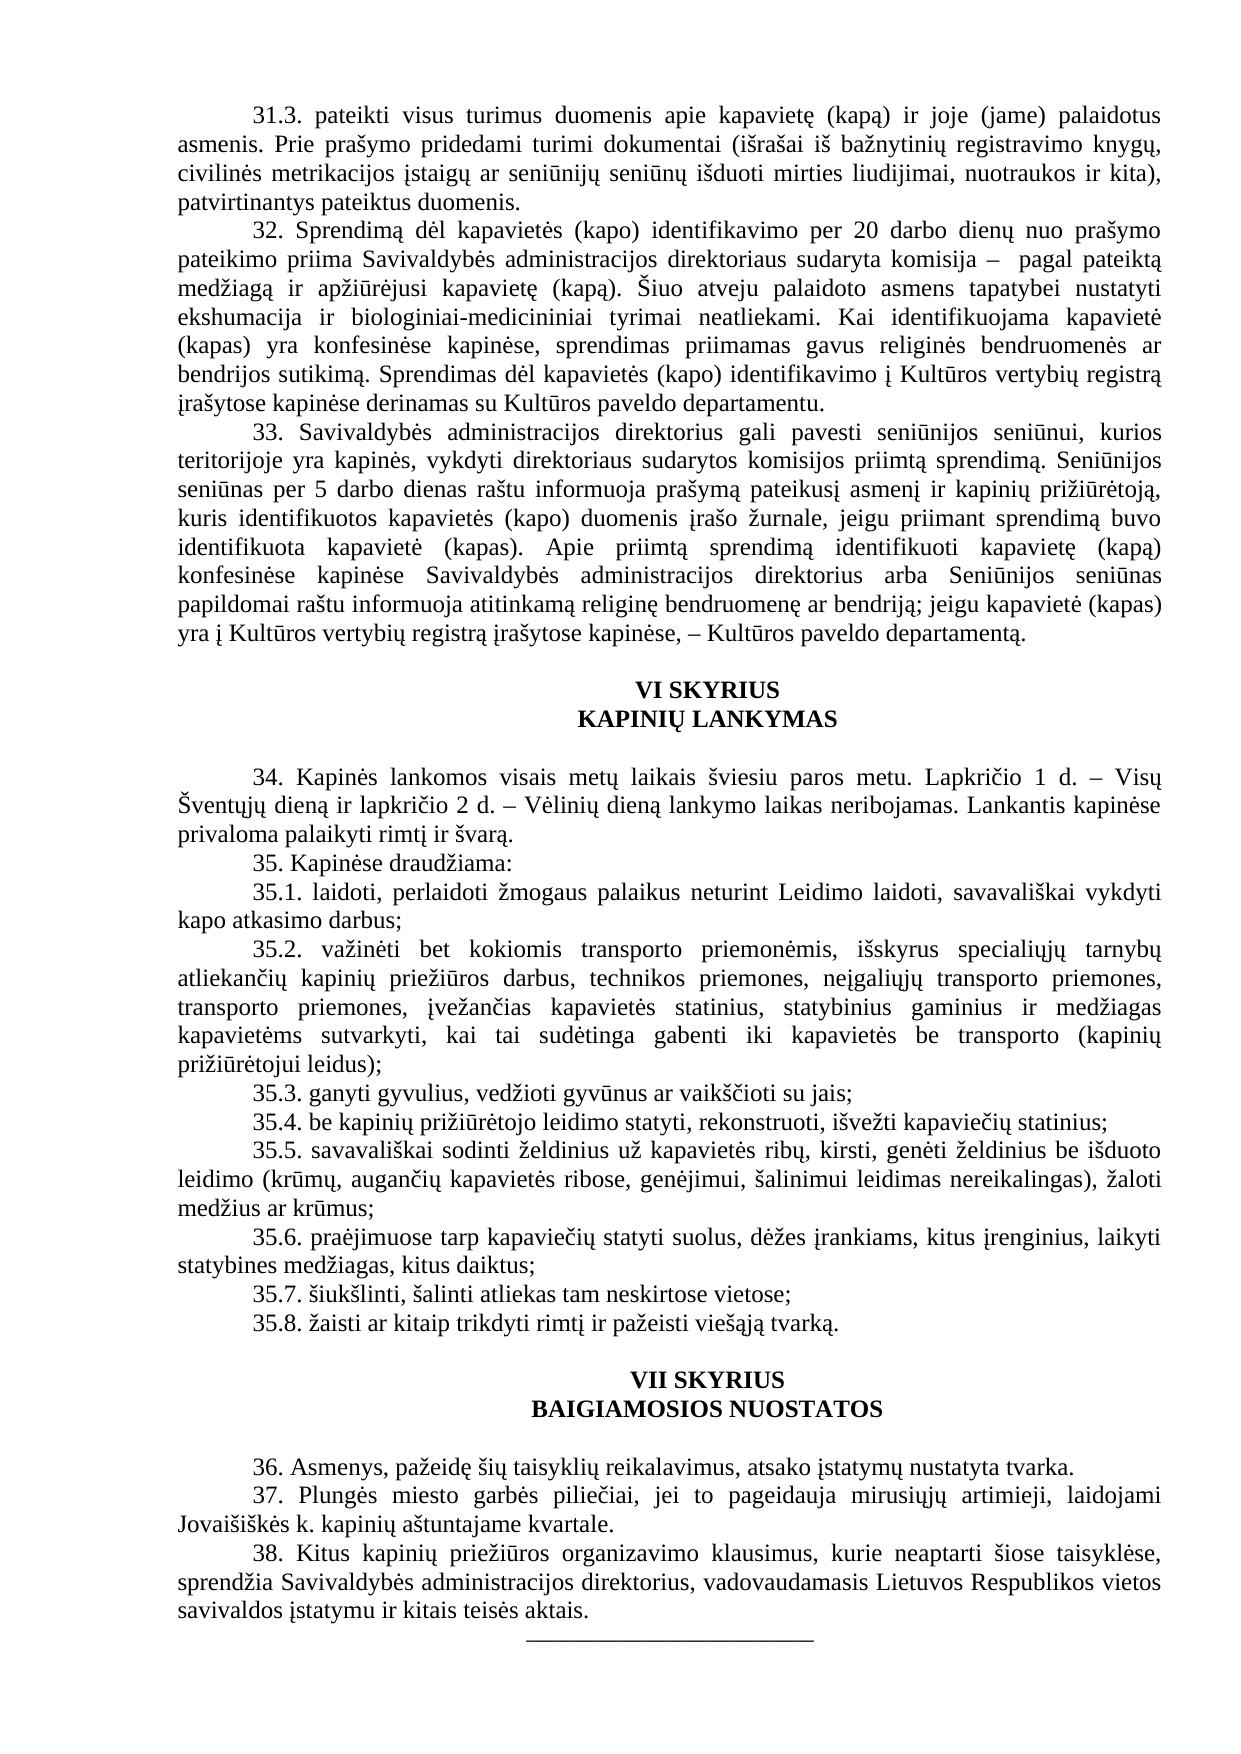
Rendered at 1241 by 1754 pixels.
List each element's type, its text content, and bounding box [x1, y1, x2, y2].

text 35.6. praėjimuose tarp kapaviečių statyti suolus, dėžes įrankiams, kitus įrenginius, laikyti statybines medžiagas, kitus daiktus; [177, 1222, 1162, 1279]
text 33. Savivaldybės administracijos direktorius gali pavesti seniūnijos seniūnui, kurios teritorijoje yra kapinės, vykdyti direktoriaus sudarytos komisijos priimtą sprendimą. Seniūnijos seniūnas per 5 darbo dienas raštu informuoja prašymą pateikusį asmenį ir kapinių prižiūrėtoją, kuris identifikuotos kapavietės (kapo) duomenis įrašo žurnale, jeigu priimant sprendimą buvo identifikuota kapavietė (kapas). Apie priimtą sprendimą identifikuoti kapavietę (kapą) konfesinėse kapinėse Savivaldybės administracijos direktorius arba Seniūnijos seniūnas papildomai raštu informuoja atitinkamą religinę bendruomenę ar bendriją; jeigu kapavietė (kapas) yra į Kultūros vertybių registrą įrašytose kapinėse, – Kultūros paveldo departamentą. [177, 417, 1162, 647]
text 37. Plungės miesto garbės piliečiai, jei to pageidauja mirusiųjų artimieji, laidojami Jovaišiškės k. kapinių aštuntajame kvartale. [177, 1480, 1162, 1538]
text 32. Sprendimą dėl kapavietės (kapo) identifikavimo per 20 darbo dienų nuo prašymo pateikimo priima Savivaldybės administracijos direktoriaus sudaryta komisija – pagal pateiktą medžiagą ir apžiūrėjusi kapavietę (kapą). Šiuo atveju palaidoto asmens tapatybei nustatyti ekshumacija ir biologiniai-medicininiai tyrimai neatliekami. Kai identifikuojama kapavietė (kapas) yra konfesinėse kapinėse, sprendimas priimamas gavus religinės bendruomenės ar bendrijos sutikimą. Sprendimas dėl kapavietės (kapo) identifikavimo į Kultūros vertybių registrą įrašytose kapinėse derinamas su Kultūros paveldo departamentu. [177, 215, 1162, 417]
text 35.1. laidoti, perlaidoti žmogaus palaikus neturint Leidimo laidoti, savavališkai vykdyti kapo atkasimo darbus; [177, 877, 1162, 934]
text 38. Kitus kapinių priežiūros organizavimo klausimus, kurie neaptarti šiose taisyklėse, sprendžia Savivaldybės administracijos direktorius, vadovaudamasis Lietuvos Respublikos vietos savivaldos įstatymu ir kitais teisės aktais. [177, 1538, 1162, 1624]
text VI SKYRIUS [177, 675, 1162, 704]
text KAPINIŲ LANKYMAS [177, 704, 1162, 733]
text 35.5. savavališkai sodinti želdinius už kapavietės ribų, kirsti, genėti želdinius be išduoto leidimo (krūmų, augančių kapavietės ribose, genėjimui, šalinimui leidimas nereikalingas), žaloti medžius ar krūmus; [177, 1135, 1162, 1222]
text BAIGIAMOSIOS NUOSTATOS [177, 1394, 1162, 1423]
text 36. Asmenys, pažeidę šių taisyklių reikalavimus, atsako įstatymų nustatyta tvarka. [177, 1452, 1162, 1480]
text 35.8. žaisti ar kitaip trikdyti rimtį ir pažeisti viešąją tvarką. [177, 1308, 1162, 1337]
text 34. Kapinės lankomos visais metų laikais šviesiu paros metu. Lapkričio 1 d. – Visų Šventųjų dieną ir lapkričio 2 d. – Vėlinių dieną lankymo laikas neribojamas. Lankantis kapinėse privaloma palaikyti rimtį ir švarą. [177, 762, 1162, 848]
text 35.7. šiukšlinti, šalinti atliekas tam neskirtose vietose; [177, 1279, 1162, 1308]
text 35.3. ganyti gyvulius, vedžioti gyvūnus ar vaikščioti su jais; [177, 1078, 1162, 1107]
text 35.4. be kapinių prižiūrėtojo leidimo statyti, rekonstruoti, išvežti kapaviečių statinius; [177, 1107, 1162, 1135]
text ––––––––––––––––––––––– [177, 1624, 1162, 1653]
text 31.3. pateikti visus turimus duomenis apie kapavietę (kapą) ir joje (jame) palaidotus asmenis. Prie prašymo pridedami turimi dokumentai (išrašai iš bažnytinių registravimo knygų, civilinės metrikacijos įstaigų ar seniūnijų seniūnų išduoti mirties liudijimai, nuotraukos ir kita), patvirtinantys pateiktus duomenis. [177, 100, 1162, 215]
text 35. Kapinėse draudžiama: [177, 848, 1162, 877]
text VII SKYRIUS [177, 1365, 1162, 1394]
text 35.2. važinėti bet kokiomis transporto priemonėmis, išskyrus specialiųjų tarnybų atliekančių kapinių priežiūros darbus, technikos priemones, neįgaliųjų transporto priemones, transporto priemones, įvežančias kapavietės statinius, statybinius gaminius ir medžiagas kapavietėms sutvarkyti, kai tai sudėtinga gabenti iki kapavietės be transporto (kapinių prižiūrėtojui leidus); [177, 934, 1162, 1078]
